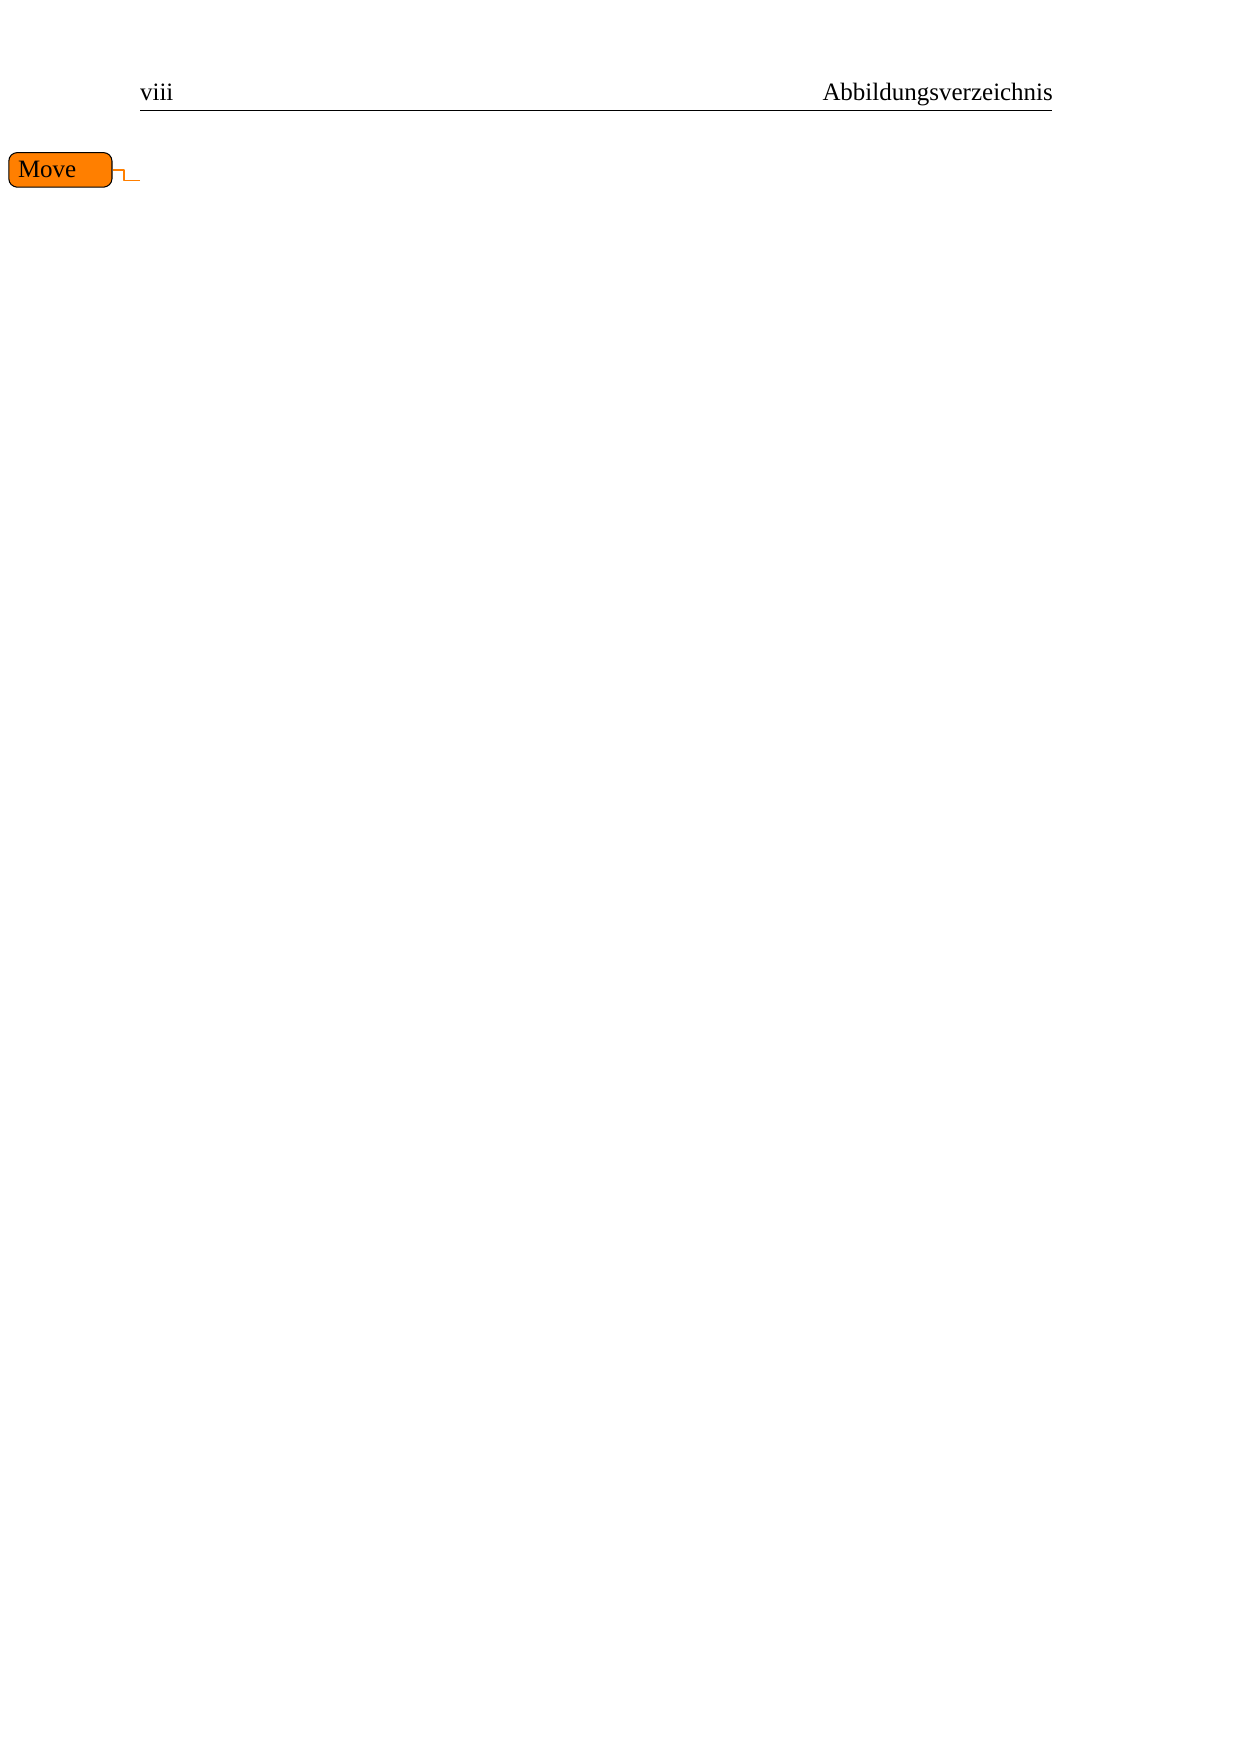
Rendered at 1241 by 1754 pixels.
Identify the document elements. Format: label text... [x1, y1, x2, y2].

text viii Abbildungsverzeichnis [0, 77, 1192, 106]
text Move [18, 154, 141, 183]
